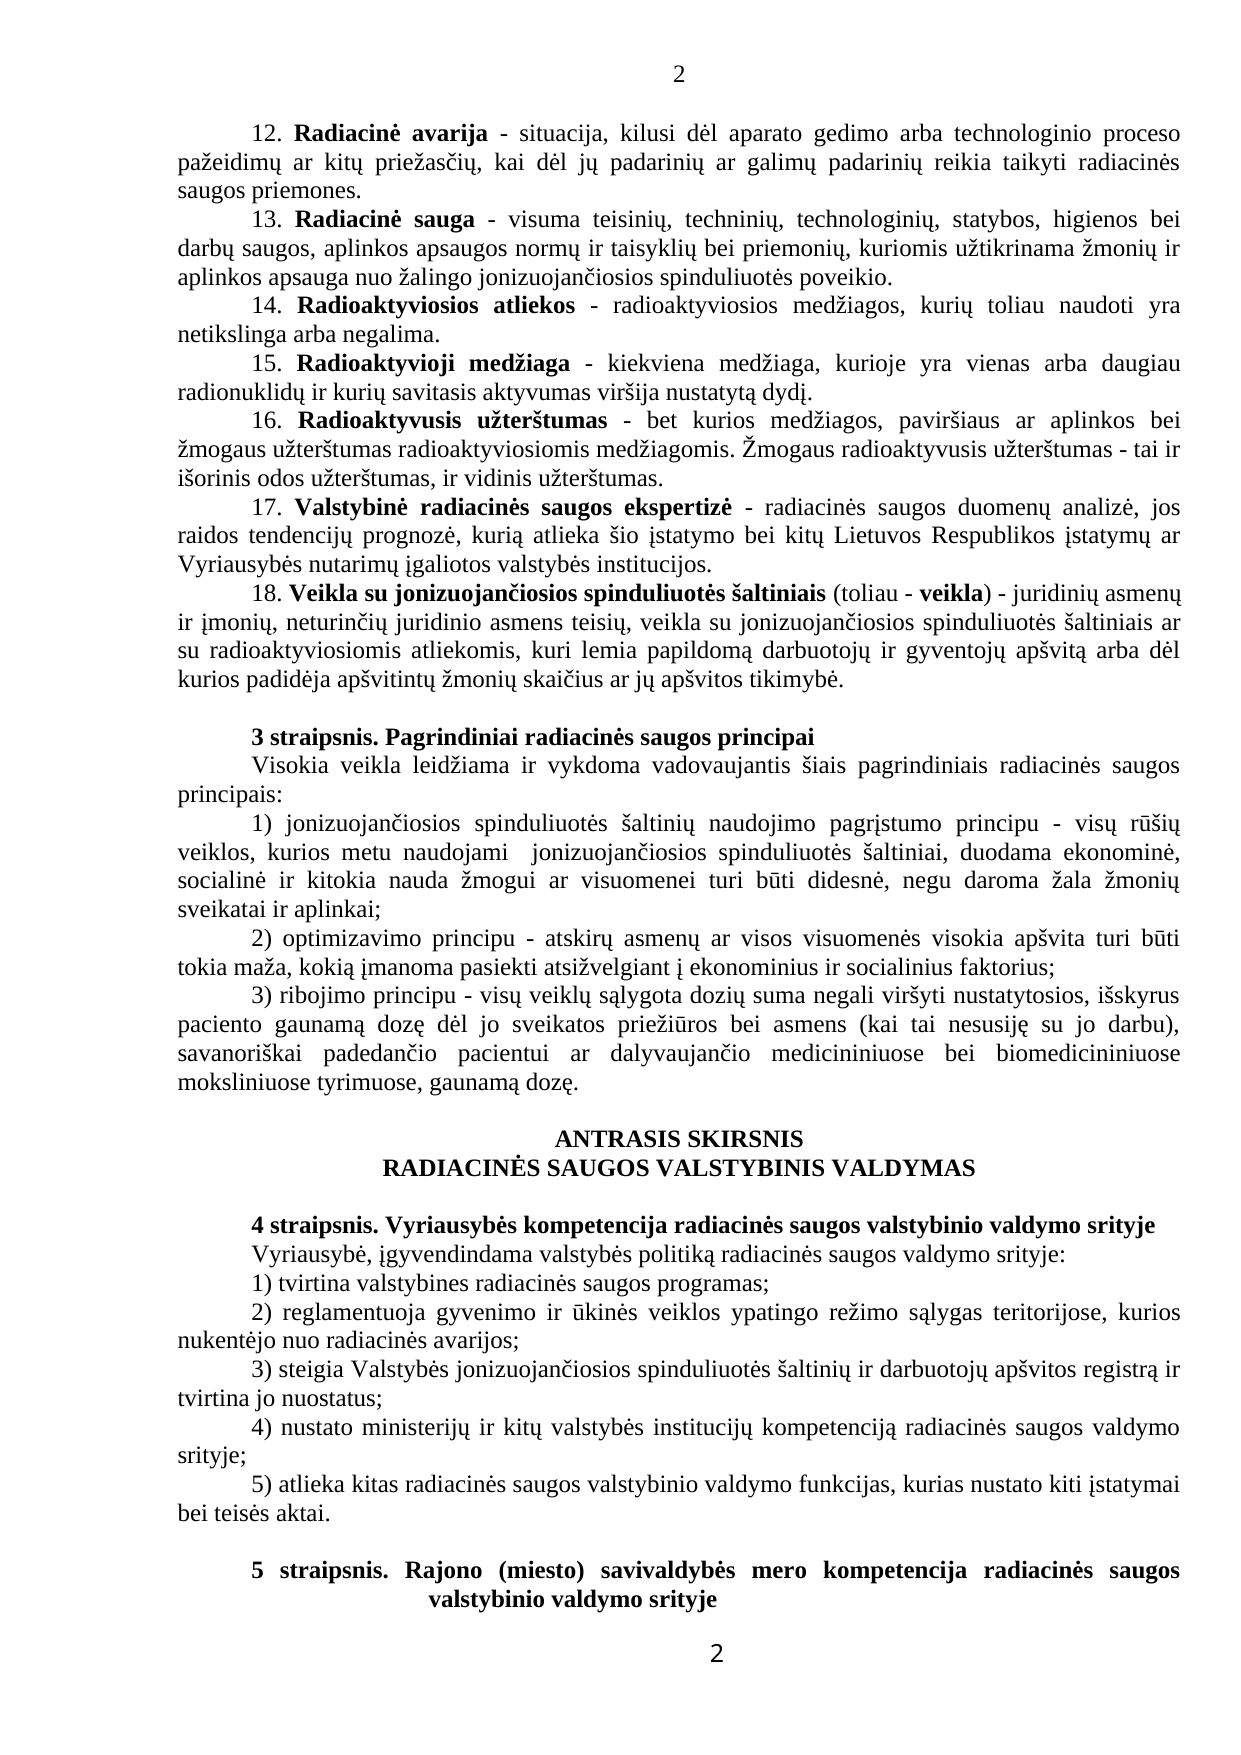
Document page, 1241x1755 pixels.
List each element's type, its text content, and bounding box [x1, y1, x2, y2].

text 17. Valstybinė radiacinės saugos ekspertizė - radiacinės saugos duomenų analizė, jos raidos tendencijų prognozė, kurią atlieka šio įstatymo bei kitų Lietuvos Respublikos įstatymų ar Vyriausybės nutarimų įgaliotos valstybės institucijos. [177, 492, 1181, 578]
text 1) jonizuojančiosios spinduliuotės šaltinių naudojimo pagrįstumo principu - visų rūšių veiklos, kurios metu naudojami jonizuojančiosios spinduliuotės šaltiniai, duodama ekonominė, socialinė ir kitokia nauda žmogui ar visuomenei turi būti didesnė, negu daroma žala žmonių sveikatai ir aplinkai; [177, 808, 1181, 923]
text 5 straipsnis. Rajono (miesto) savivaldybės mero kompetencija radiacinės saugos valstybinio valdymo srityje [251, 1556, 1181, 1613]
text 18. Veikla su jonizuojančiosios spinduliuotės šaltiniais (toliau - veikla) - juridinių asmenų ir įmonių, neturinčių juridinio asmens teisių, veikla su jonizuojančiosios spinduliuotės šaltiniais ar su radioaktyviosiomis atliekomis, kuri lemia papildomą darbuotojų ir gyventojų apšvitą arba dėl kurios padidėja apšvitintų žmonių skaičius ar jų apšvitos tikimybė. [177, 578, 1181, 693]
text 12. Radiacinė avarija - situacija, kilusi dėl aparato gedimo arba technologinio proceso pažeidimų ar kitų priežasčių, kai dėl jų padarinių ar galimų padarinių reikia taikyti radiacinės saugos priemones. [177, 118, 1181, 204]
text 2) reglamentuoja gyvenimo ir ūkinės veiklos ypatingo režimo sąlygas teritorijose, kurios nukentėjo nuo radiacinės avarijos; [177, 1297, 1181, 1354]
text 5) atlieka kitas radiacinės saugos valstybinio valdymo funkcijas, kurias nustato kiti įstatymai bei teisės aktai. [177, 1469, 1181, 1527]
text 2) optimizavimo principu - atskirų asmenų ar visos visuomenės visokia apšvita turi būti tokia maža, kokią įmanoma pasiekti atsižvelgiant į ekonominius ir socialinius faktorius; [177, 923, 1181, 981]
text 13. Radiacinė sauga - visuma teisinių, techninių, technologinių, statybos, higienos bei darbų saugos, aplinkos apsaugos normų ir taisyklių bei priemonių, kuriomis užtikrinama žmonių ir aplinkos apsauga nuo žalingo jonizuojančiosios spinduliuotės poveikio. [177, 204, 1181, 291]
text 3 straipsnis. Pagrindiniai radiacinės saugos principai [177, 722, 1181, 751]
text 4) nustato ministerijų ir kitų valstybės institucijų kompetenciją radiacinės saugos valdymo srityje; [177, 1412, 1181, 1469]
text 1) tvirtina valstybines radiacinės saugos programas; [177, 1268, 1181, 1297]
text ANTRASIS SKIRSNIS [177, 1124, 1181, 1153]
text RADIACINĖS SAUGOS VALSTYBINIS VALDYMAS [177, 1153, 1181, 1182]
text Visokia veikla leidžiama ir vykdoma vadovaujantis šiais pagrindiniais radiacinės saugos principais: [177, 751, 1181, 808]
text 3) steigia Valstybės jonizuojančiosios spinduliuotės šaltinių ir darbuotojų apšvitos registrą ir tvirtina jo nuostatus; [177, 1354, 1181, 1412]
text Vyriausybė, įgyvendindama valstybės politiką radiacinės saugos valdymo srityje: [177, 1239, 1181, 1268]
text 15. Radioaktyvioji medžiaga - kiekviena medžiaga, kurioje yra vienas arba daugiau radionuklidų ir kurių savitasis aktyvumas viršija nustatytą dydį. [177, 348, 1181, 406]
text 3) ribojimo principu - visų veiklų sąlygota dozių suma negali viršyti nustatytosios, išskyrus paciento gaunamą dozę dėl jo sveikatos priežiūros bei asmens (kai tai nesusiję su jo darbu), savanoriškai padedančio pacientui ar dalyvaujančio medicininiuose bei biomedicininiuose moksliniuose tyrimuose, gaunamą dozę. [177, 981, 1181, 1096]
text 14. Radioaktyviosios atliekos - radioaktyviosios medžiagos, kurių toliau naudoti yra netikslinga arba negalima. [177, 291, 1181, 348]
text 4 straipsnis. Vyriausybės kompetencija radiacinės saugos valstybinio valdymo srityje [251, 1211, 1181, 1239]
text 16. Radioaktyvusis užterštumas - bet kurios medžiagos, paviršiaus ar aplinkos bei žmogaus užterštumas radioaktyviosiomis medžiagomis. Žmogaus radioaktyvusis užterštumas - tai ir išorinis odos užterštumas, ir vidinis užterštumas. [177, 406, 1181, 492]
